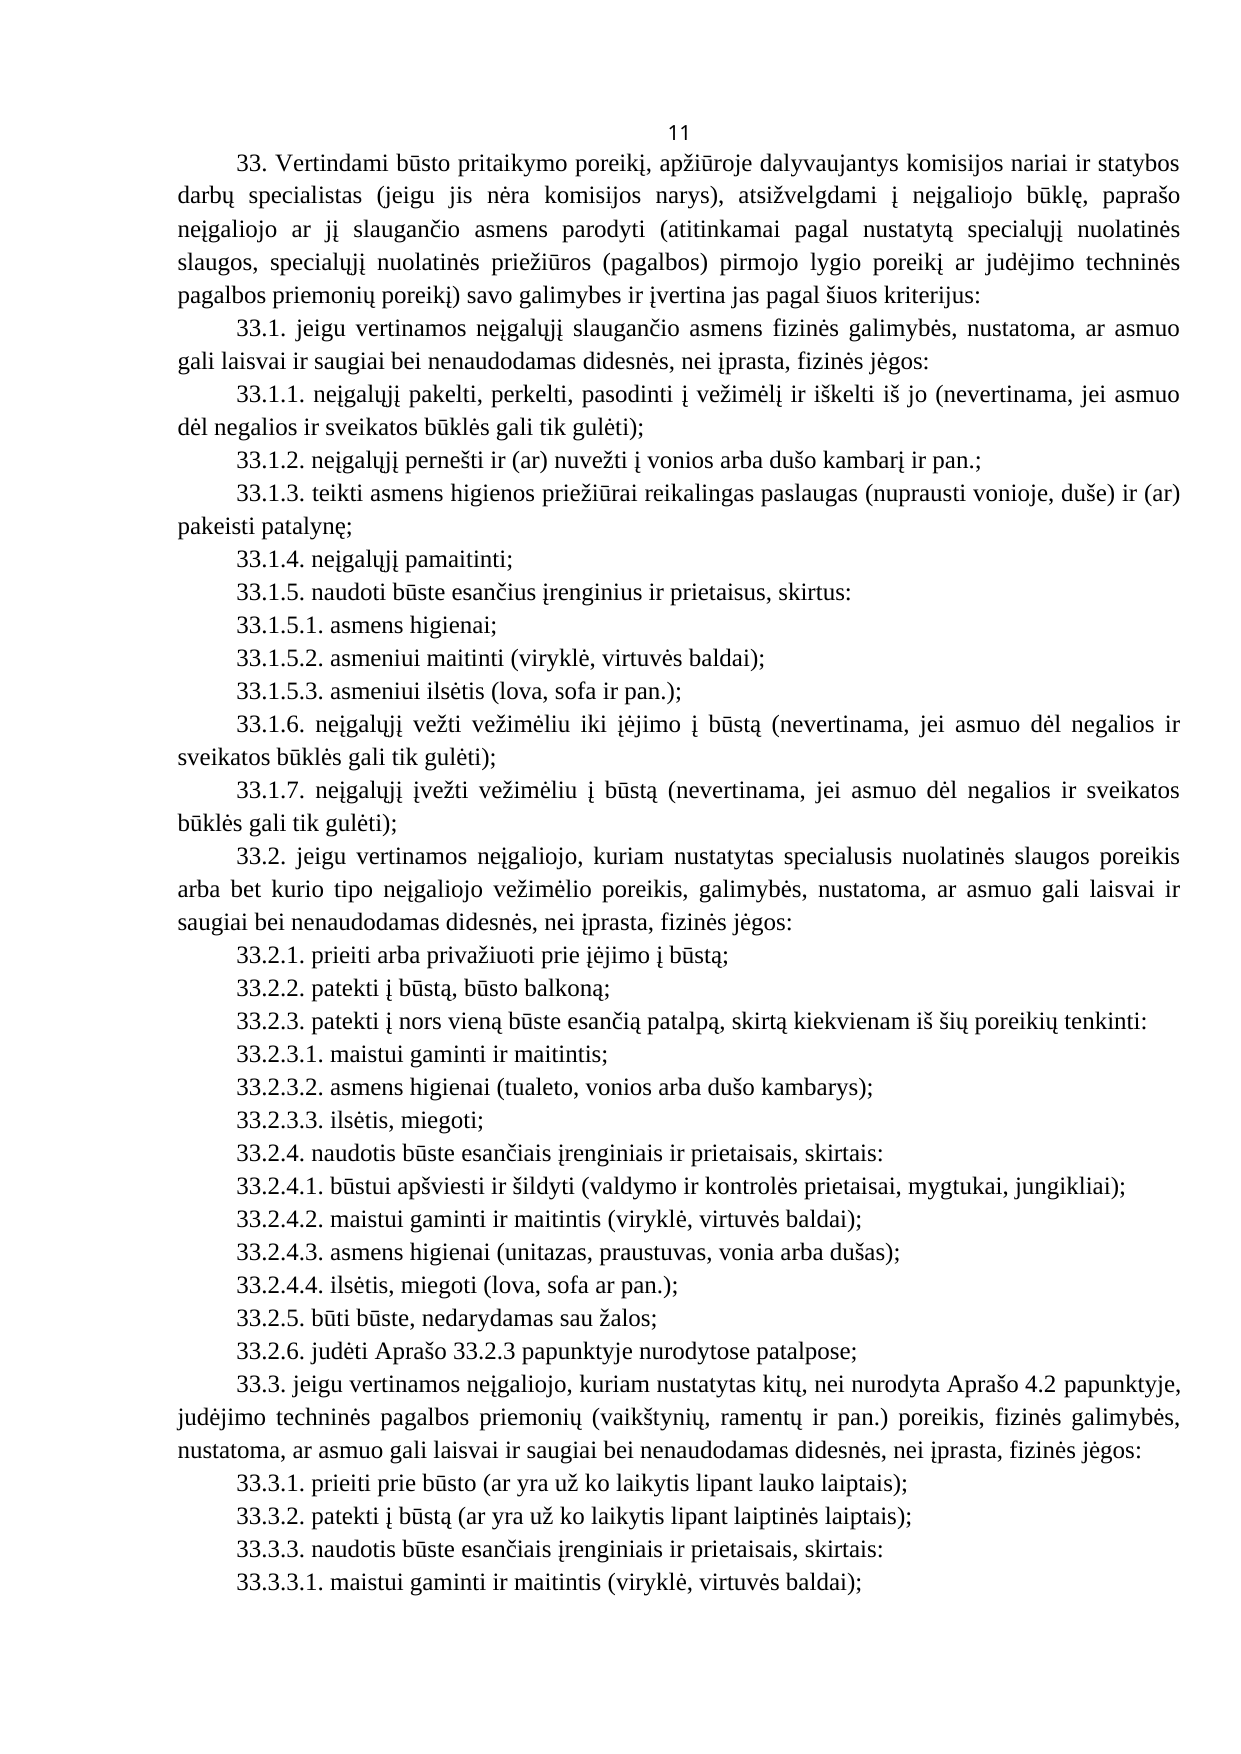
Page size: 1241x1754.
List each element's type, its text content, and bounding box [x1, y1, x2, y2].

text 33.3.1. prieiti prie būsto (ar yra už ko laikytis lipant lauko laiptais); [177, 1468, 1181, 1497]
text 33.2.2. patekti į būstą, būsto balkoną; [177, 973, 1181, 1002]
text 33.1.7. neįgalųjį įvežti vežimėliu į būstą (nevertinama, jei asmuo dėl negalios ir sveikatos būklės gali tik gulėti); [177, 775, 1181, 837]
text 33.2.4.4. ilsėtis, miegoti (lova, sofa ar pan.); [177, 1270, 1181, 1299]
text 33.2. jeigu vertinamos neįgaliojo, kuriam nustatytas specialusis nuolatinės slaugos poreikis arba bet kurio tipo neįgaliojo vežimėlio poreikis, galimybės, nustatoma, ar asmuo gali laisvai ir saugiai bei nenaudodamas didesnės, nei įprasta, fizinės jėgos: [177, 841, 1181, 936]
text 33.1. jeigu vertinamos neįgalųjį slaugančio asmens fizinės galimybės, nustatoma, ar asmuo gali laisvai ir saugiai bei nenaudodamas didesnės, nei įprasta, fizinės jėgos: [177, 313, 1181, 374]
text 33.1.1. neįgalųjį pakelti, perkelti, pasodinti į vežimėlį ir iškelti iš jo (nevertinama, jei asmuo dėl negalios ir sveikatos būklės gali tik gulėti); [177, 379, 1181, 441]
text 33.2.4. naudotis būste esančiais įrenginiais ir prietaisais, skirtais: [177, 1138, 1181, 1167]
text 33.2.3.2. asmens higienai (tualeto, vonios arba dušo kambarys); [177, 1072, 1181, 1101]
text 33.2.4.1. būstui apšviesti ir šildyti (valdymo ir kontrolės prietaisai, mygtukai, jungikliai); [177, 1171, 1181, 1200]
text 33.1.5. naudoti būste esančius įrenginius ir prietaisus, skirtus: [177, 577, 1181, 606]
text 33.2.4.3. asmens higienai (unitazas, praustuvas, vonia arba dušas); [177, 1237, 1181, 1266]
text 33.2.4.2. maistui gaminti ir maitintis (viryklė, virtuvės baldai); [177, 1204, 1181, 1233]
text 33.1.5.2. asmeniui maitinti (viryklė, virtuvės baldai); [177, 643, 1181, 672]
text 33.2.1. prieiti arba privažiuoti prie įėjimo į būstą; [177, 940, 1181, 969]
text 33.2.3.1. maistui gaminti ir maitintis; [177, 1039, 1181, 1068]
text 33.1.3. teikti asmens higienos priežiūrai reikalingas paslaugas (nuprausti vonioje, duše) ir (ar) pakeisti patalynę; [177, 478, 1181, 539]
text 33.3.3.1. maistui gaminti ir maitintis (viryklė, virtuvės baldai); [177, 1567, 1181, 1596]
text 33.3.3. naudotis būste esančiais įrenginiais ir prietaisais, skirtais: [177, 1534, 1181, 1563]
text 33.1.6. neįgalųjį vežti vežimėliu iki įėjimo į būstą (nevertinama, jei asmuo dėl negalios ir sveikatos būklės gali tik gulėti); [177, 709, 1181, 771]
text 33.2.3. patekti į nors vieną būste esančią patalpą, skirtą kiekvienam iš šių poreikių tenkinti: [177, 1006, 1181, 1035]
text 33. Vertindami būsto pritaikymo poreikį, apžiūroje dalyvaujantys komisijos nariai ir statybos darbų specialistas (jeigu jis nėra komisijos narys), atsižvelgdami į neįgaliojo būklę, paprašo neįgaliojo ar jį slaugančio asmens parodyti (atitinkamai pagal nustatytą specialųjį nuolatinės slaugos, specialųjį nuolatinės priežiūros (pagalbos) pirmojo lygio poreikį ar judėjimo techninės pagalbos priemonių poreikį) savo galimybes ir įvertina jas pagal šiuos kriterijus: [177, 148, 1181, 308]
text 33.1.4. neįgalųjį pamaitinti; [177, 544, 1181, 573]
text 33.2.5. būti būste, nedarydamas sau žalos; [177, 1303, 1181, 1332]
text 33.1.2. neįgalųjį pernešti ir (ar) nuvežti į vonios arba dušo kambarį ir pan.; [177, 445, 1181, 473]
text 33.1.5.1. asmens higienai; [177, 610, 1181, 639]
text 33.3.2. patekti į būstą (ar yra už ko laikytis lipant laiptinės laiptais); [177, 1501, 1181, 1530]
text 33.2.3.3. ilsėtis, miegoti; [177, 1105, 1181, 1134]
text 33.1.5.3. asmeniui ilsėtis (lova, sofa ir pan.); [177, 676, 1181, 705]
text 33.2.6. judėti Aprašo 33.2.3 papunktyje nurodytose patalpose; [177, 1336, 1181, 1365]
text 33.3. jeigu vertinamos neįgaliojo, kuriam nustatytas kitų, nei nurodyta Aprašo 4.2 papunktyje, judėjimo techninės pagalbos priemonių (vaikštynių, ramentų ir pan.) poreikis, fizinės galimybės, nustatoma, ar asmuo gali laisvai ir saugiai bei nenaudodamas didesnės, nei įprasta, fizinės jėgos: [177, 1369, 1181, 1464]
